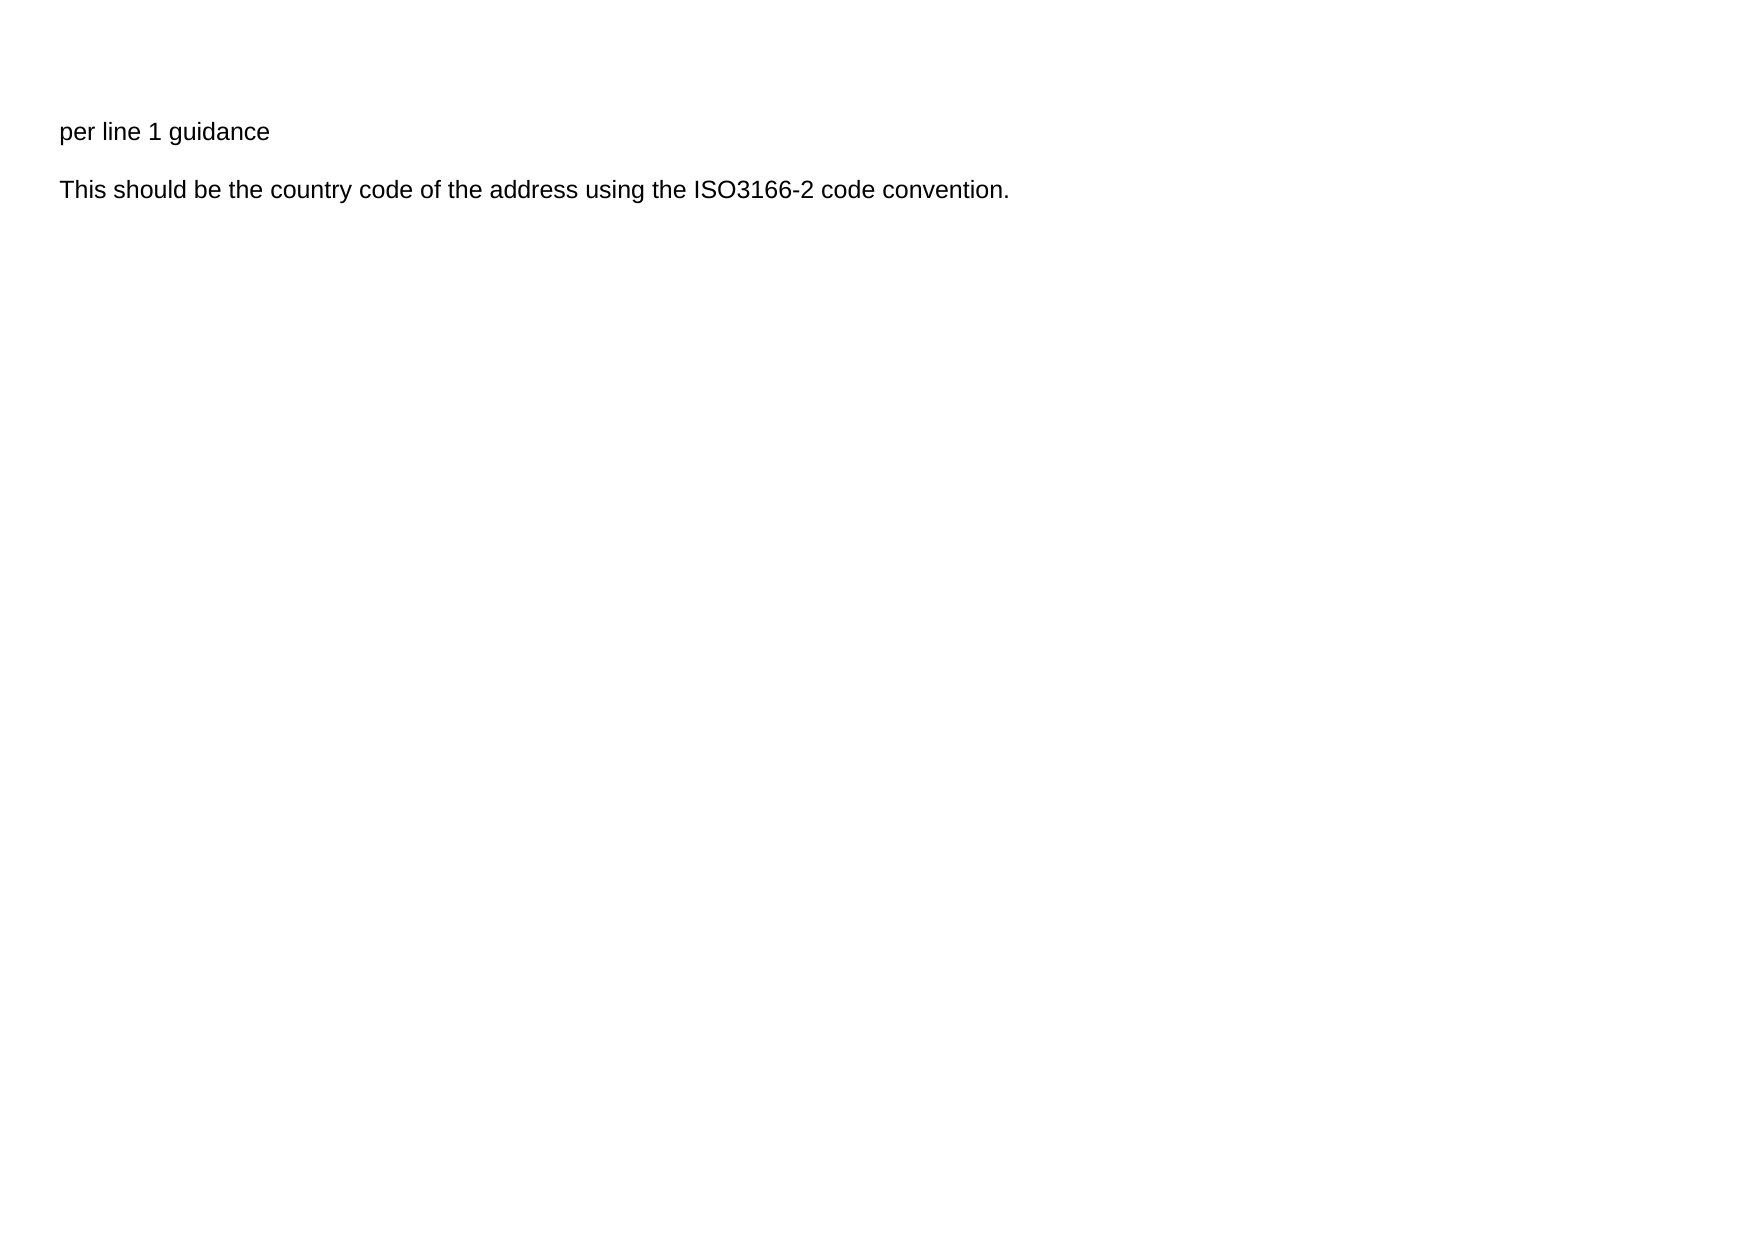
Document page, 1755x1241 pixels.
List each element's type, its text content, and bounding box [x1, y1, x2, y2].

text per line 1 guidance This should be the country code of the address using the ISO3166-2 code convention. [59, 89, 1724, 204]
